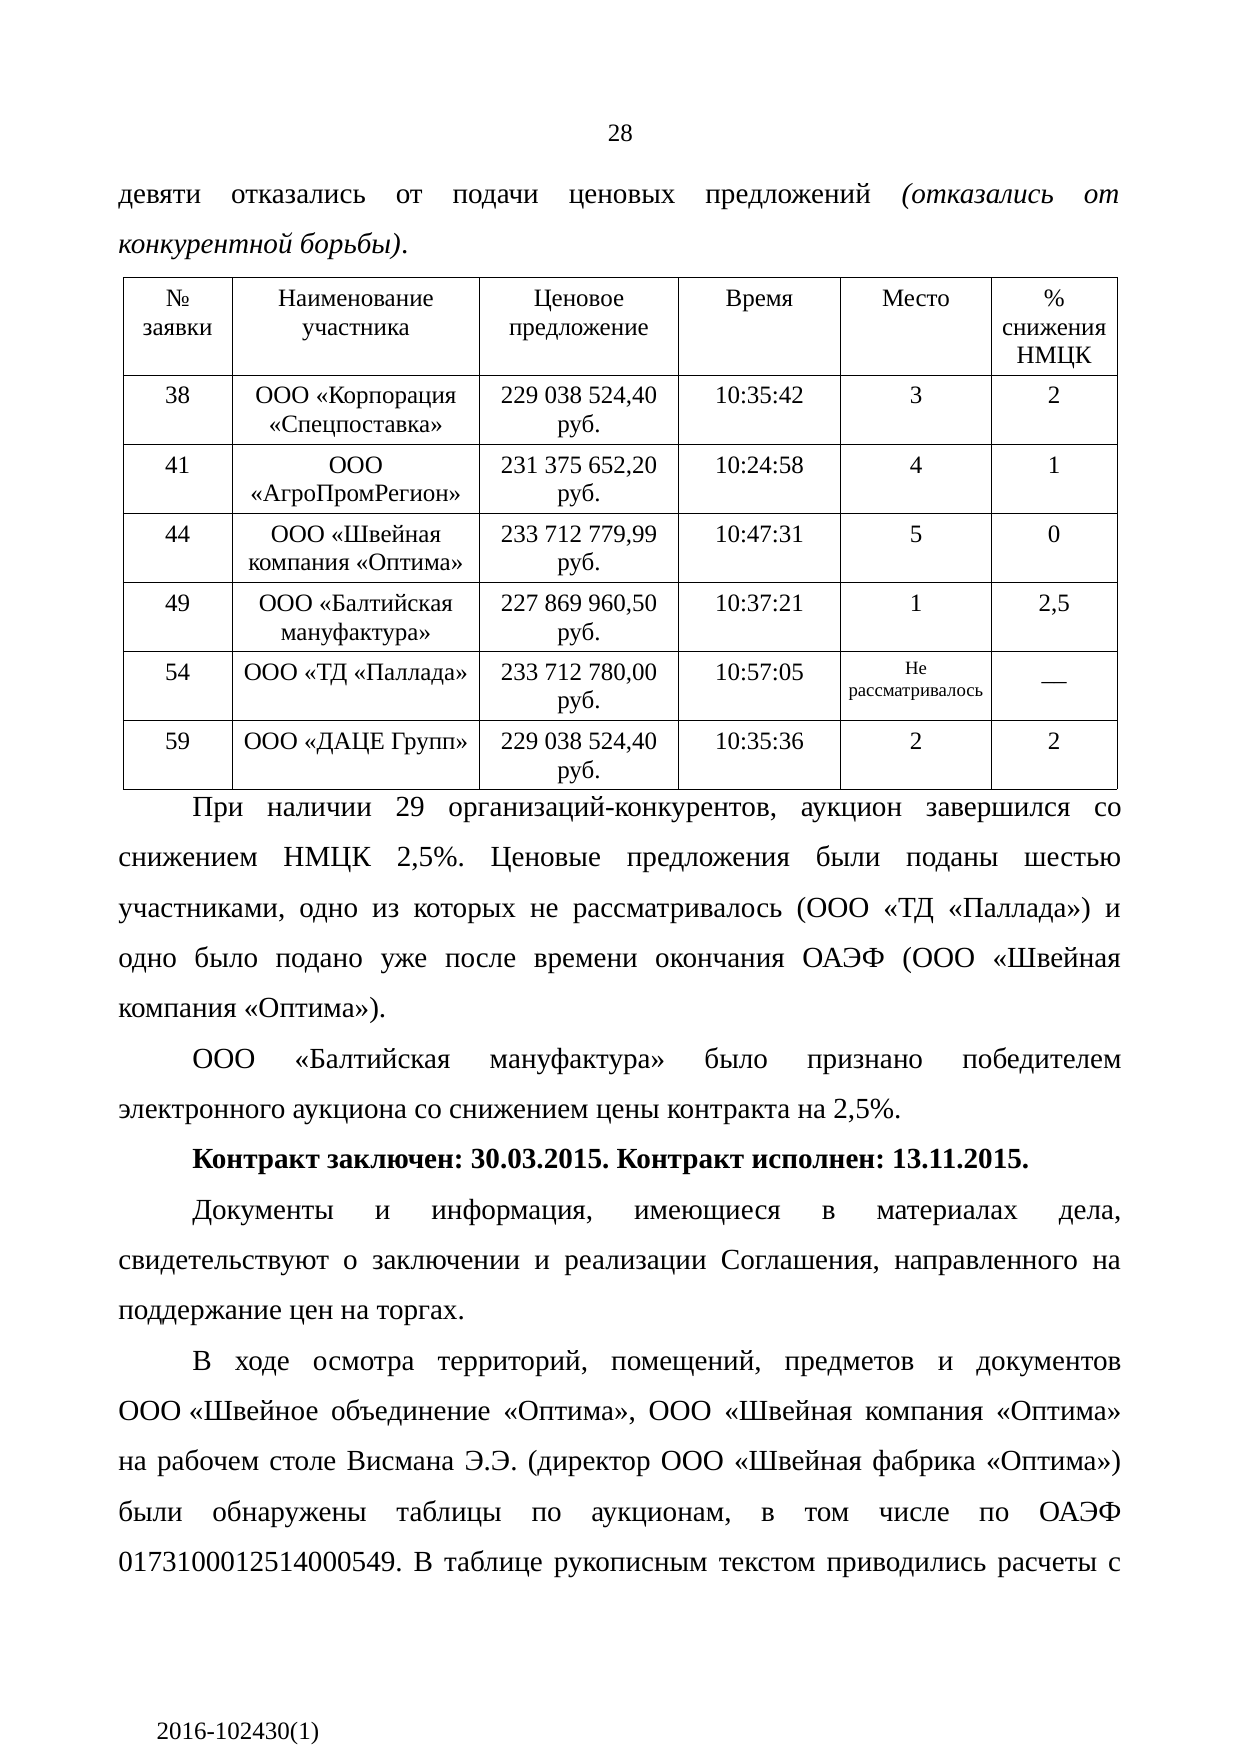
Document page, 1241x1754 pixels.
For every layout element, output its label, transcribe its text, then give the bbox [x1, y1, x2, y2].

table_cell 54 [124, 652, 232, 720]
table_cell 4 [841, 445, 991, 513]
table_cell __ [992, 652, 1117, 720]
table_cell ООО «Балтийская мануфактура» [233, 583, 479, 651]
table_cell 229 038 524,40 руб. [480, 376, 678, 444]
table_cell ООО «Швейная компания «Оптима» [233, 514, 479, 582]
table_cell 227 869 960,50 руб. [480, 583, 678, 651]
table_header № заявки [124, 278, 232, 375]
table_cell Не рассматривалось [841, 652, 991, 720]
table_cell 49 [124, 583, 232, 651]
table_cell 233 712 780,00 руб. [480, 652, 678, 720]
table_header Место [841, 278, 991, 375]
table_cell 233 712 779,99 руб. [480, 514, 678, 582]
table_cell 3 [841, 376, 991, 444]
text Документы и информация, имеющиеся в материалах дела, свидетельствуют о заключении и реализации Соглашения, направленного на поддержание цен на торгах. [118, 1192, 1122, 1326]
table_cell 10:37:21 [679, 583, 840, 651]
table_cell ООО «ТД «Паллада» [233, 652, 479, 720]
table_cell 59 [124, 721, 232, 789]
table_cell 5 [841, 514, 991, 582]
text ООО «Балтийская мануфактура» было признано победителем электронного аукциона со снижением цены контракта на 2,5%. [118, 1041, 1122, 1125]
table_header Ценовое предложение [480, 278, 678, 375]
table_cell 10:47:31 [679, 514, 840, 582]
table_cell ООО «ДАЦЕ Групп» [233, 721, 479, 789]
table_cell 10:35:36 [679, 721, 840, 789]
table_cell 10:24:58 [679, 445, 840, 513]
table_cell ООО «АгроПромРегион» [233, 445, 479, 513]
table_cell 2,5 [992, 583, 1117, 651]
table_cell 229 038 524,40 руб. [480, 721, 678, 789]
text При наличии 29 организаций-конкурентов, аукцион завершился со снижением НМЦК 2,5%. Ценовые предложения были поданы шестью участниками, одно из которых не рассматривалось (ООО «ТД «Паллада») и одно было подано уже после времени окончания ОАЭФ (ООО «Швейная компания «Оптима»). [118, 789, 1122, 1024]
table_cell 2 [841, 721, 991, 789]
table_cell 2 [992, 376, 1117, 444]
table_cell 10:35:42 [679, 376, 840, 444]
table_cell ООО «Корпорация «Спецпоставка» [233, 376, 479, 444]
table_header Время [679, 278, 840, 375]
table_cell 1 [841, 583, 991, 651]
table_cell 2 [992, 721, 1117, 789]
table_cell 231 375 652,20 руб. [480, 445, 678, 513]
text девяти отказались от подачи ценовых предложений (отказались от конкурентной борьбы). [118, 176, 1122, 260]
text Контракт заключен: 30.03.2015. Контракт исполнен: 13.11.2015. [118, 1141, 1122, 1175]
table_cell 10:57:05 [679, 652, 840, 720]
table_header Наименование участника [233, 278, 479, 375]
text В ходе осмотра территорий, помещений, предметов и документов ООО «Швейное объединение «Оптима», ООО «Швейная компания «Оптима» на рабочем столе Висмана Э.Э. (директор ООО «Швейная фабрика «Оптима») были обнаружены таблицы по аукционам, в том числе по ОАЭФ 0173100012514000549. В таблице рукописным текстом приводились расчеты с [118, 1343, 1122, 1577]
table_header % снижения НМЦК [992, 278, 1117, 375]
table_cell 41 [124, 445, 232, 513]
table_cell 38 [124, 376, 232, 444]
table_cell 0 [992, 514, 1117, 582]
table_cell 1 [992, 445, 1117, 513]
table_cell 44 [124, 514, 232, 582]
